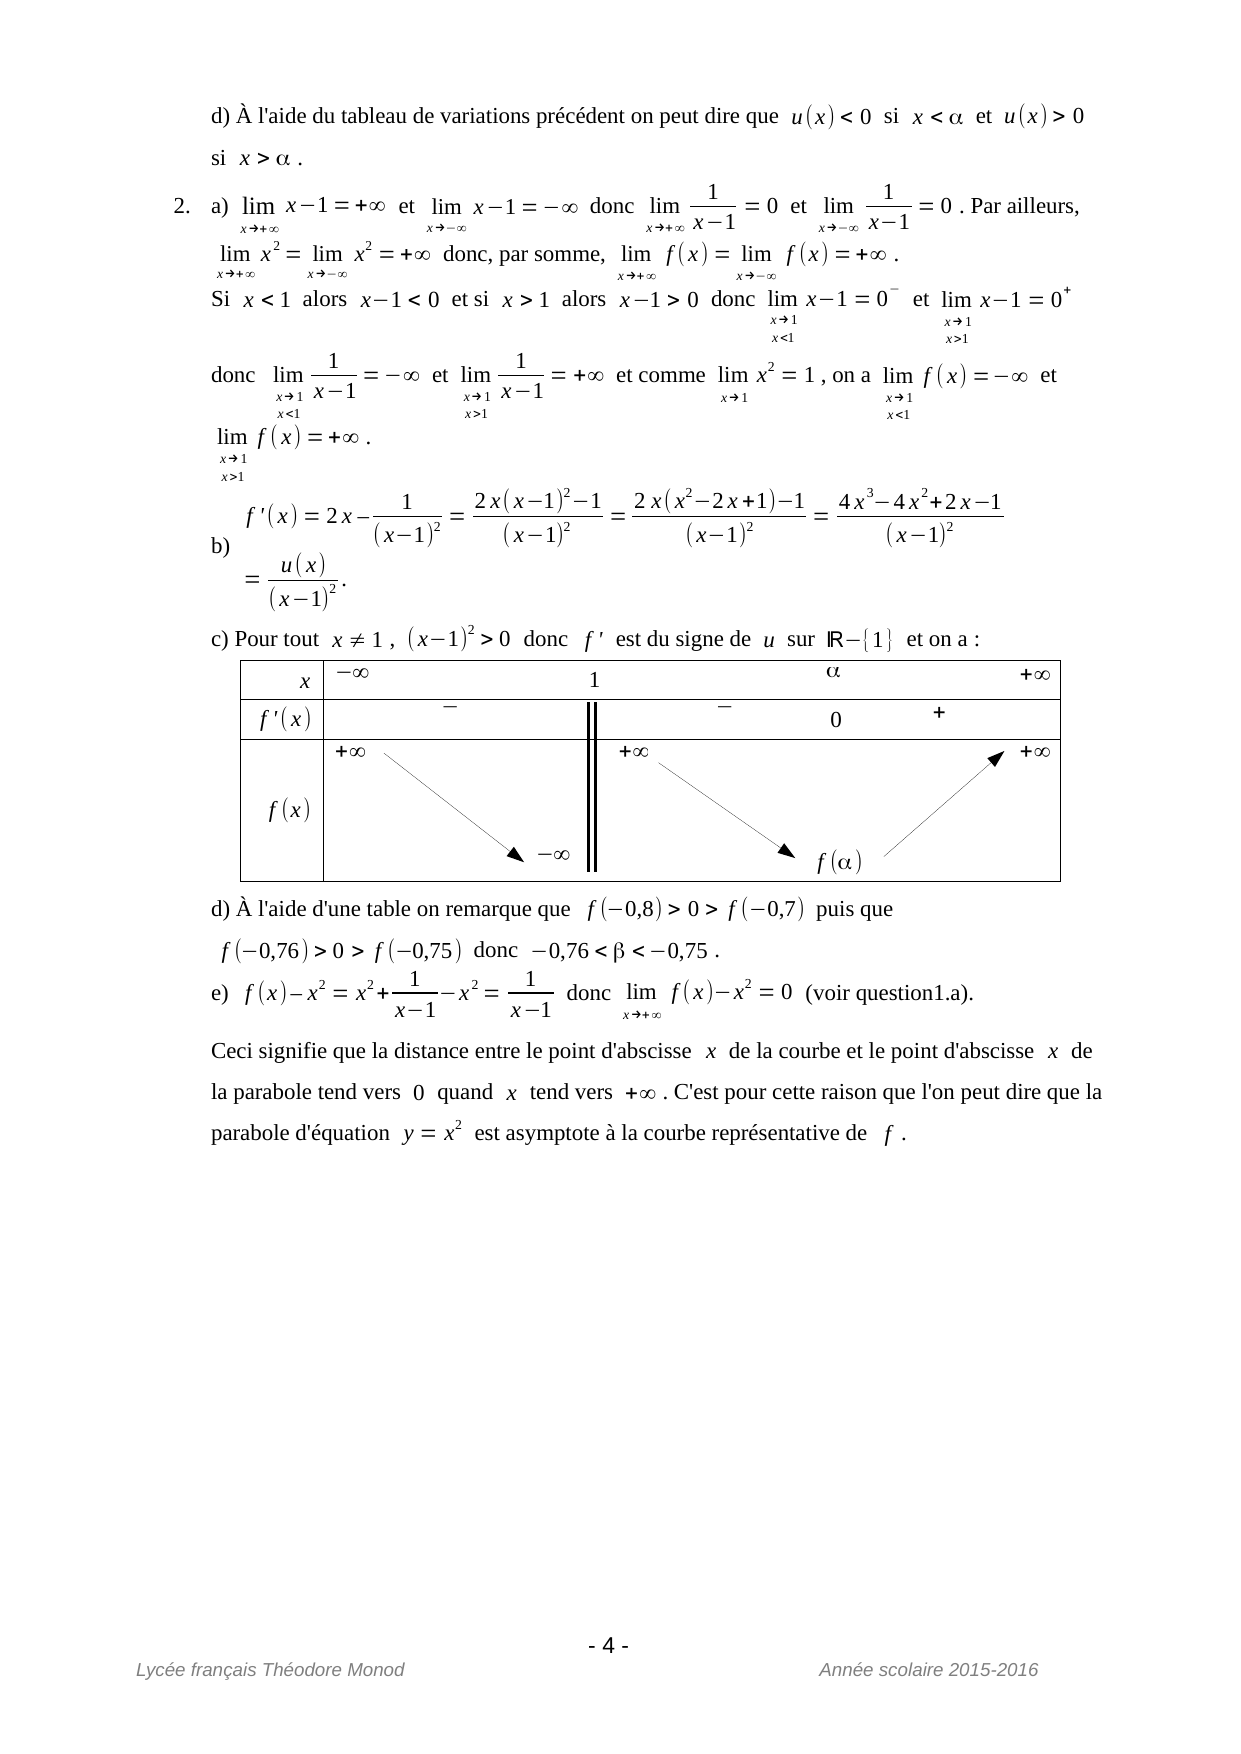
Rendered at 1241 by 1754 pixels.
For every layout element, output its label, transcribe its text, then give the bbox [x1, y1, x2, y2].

table_cell [1008, 700, 1060, 738]
table_header [376, 661, 524, 699]
list b) sur le maximum de la fonction est donc l'équation n'a pas de solution sur cet intervalle. Sur la fonction est continue (c'est une fonction polynôme), strictement croissante et donc, d'après le corollaire du théorème des valeurs intermédiaires, l'équation a exactement une solution sur et donc sur . et ce qui prouve que . c) À l'aide de l'algorithme de dichotomie on obtient . Pour obtenir ce résultat 14 boucles de l'algorithme sont effectuées. d) À l'aide du tableau de variations précédent on peut dire que si et si . [173, 88, 1104, 171]
table_cell [324, 740, 376, 881]
table_cell [801, 700, 872, 738]
table_cell [524, 740, 577, 881]
list a) et donc et . Par ailleurs, donc, par somme, . Si alors et si alors donc et donc et et comme , on a et . b) c) Pour tout , donc est du signe de sur et on a : [173, 177, 1104, 654]
table_cell [872, 700, 1008, 738]
table_header [1008, 661, 1060, 699]
table_header [324, 661, 376, 699]
table_header [648, 661, 801, 699]
table_header [607, 661, 648, 699]
table_cell [648, 700, 801, 738]
table_cell [1008, 740, 1060, 881]
table_cell [524, 700, 577, 738]
list d) À l'aide d'une table on remarque que puis que donc . e) donc (voir question1.a). Ceci signifie que la distance entre le point d'abscisse de la courbe et le point d'abscisse de la parabole tend vers quand tend vers . C'est pour cette raison que l'on peut dire que la parabole d'équation est asymptote à la courbe représentative de . [173, 881, 1104, 1188]
table_header [524, 661, 577, 699]
table_cell [376, 700, 524, 738]
table_header [801, 661, 872, 699]
table_cell [801, 740, 872, 881]
table_cell [872, 740, 1008, 881]
table_cell [376, 740, 524, 881]
table_cell [241, 700, 323, 738]
table_header [872, 661, 1008, 699]
table_cell [577, 700, 607, 738]
table_cell [607, 700, 648, 738]
table_cell [607, 740, 648, 881]
table_cell [241, 740, 323, 881]
table_header [241, 661, 323, 699]
table_cell [648, 740, 801, 881]
table_header [577, 661, 607, 699]
table_cell [324, 700, 376, 738]
table_cell [577, 740, 607, 881]
